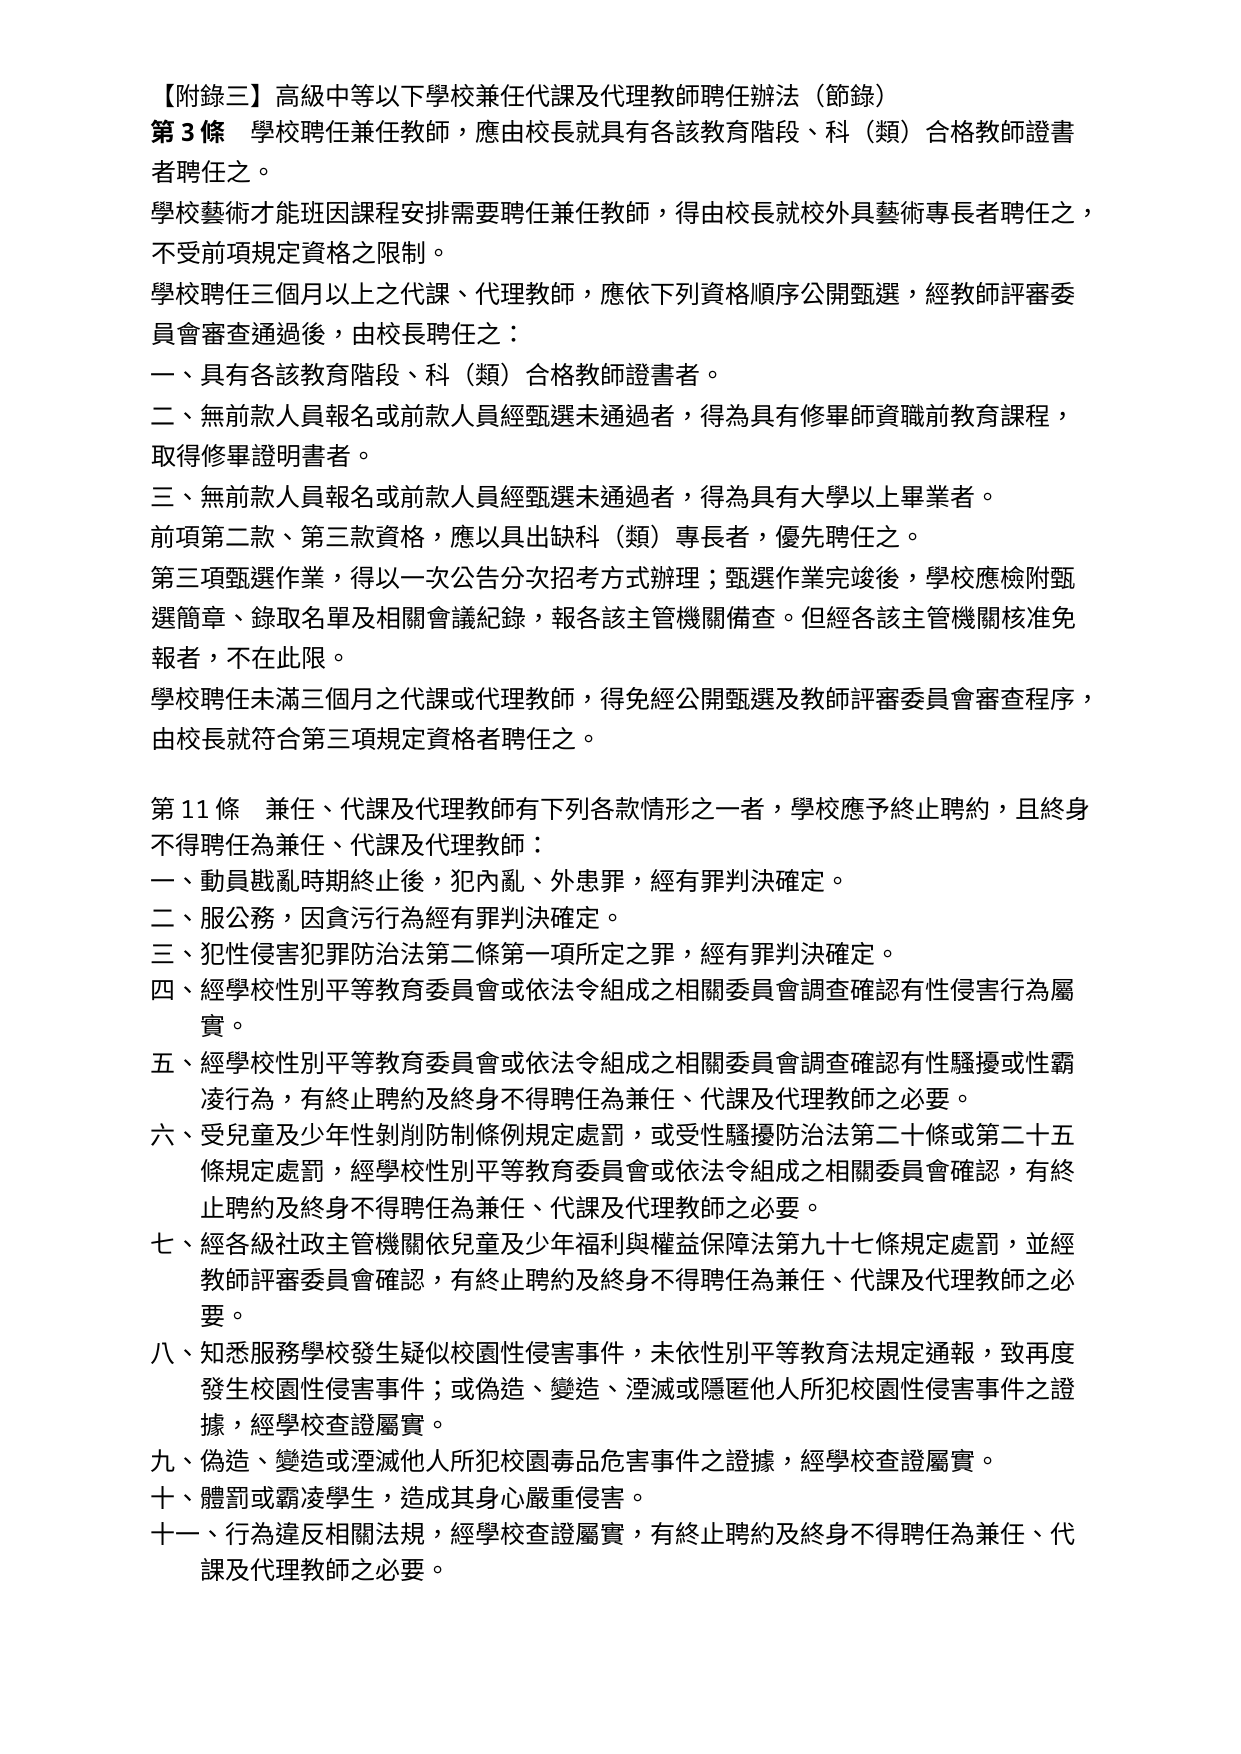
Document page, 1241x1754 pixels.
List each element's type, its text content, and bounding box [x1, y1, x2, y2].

text 第三項甄選作業，得以一次公告分次招考方式辦理；甄選作業完竣後，學校應檢附甄選簡章、錄取名單及相關會議紀錄，報各該主管機關備查。但經各該主管機關核准免報者，不在此限。 [150, 558, 1090, 675]
text 八、知悉服務學校發生疑似校園性侵害事件，未依性別平等教育法規定通報，致再度發生校園性侵害事件；或偽造、變造、湮滅或隱匿他人所犯校園性侵害事件之證據，經學校查證屬實。 [150, 1333, 1090, 1442]
text 三、犯性侵害犯罪防治法第二條第一項所定之罪，經有罪判決確定。 [150, 934, 1090, 971]
text 一、具有各該教育階段、科（類）合格教師證書者。 [150, 355, 1090, 392]
text 第11條 兼任、代課及代理教師有下列各款情形之一者，學校應予終止聘約，且終身不得聘任為兼任、代課及代理教師： [150, 789, 1090, 862]
text 一、動員戡亂時期終止後，犯內亂、外患罪，經有罪判決確定。 [150, 862, 1090, 898]
text 三、無前款人員報名或前款人員經甄選未通過者，得為具有大學以上畢業者。 [150, 477, 1090, 513]
text 十、體罰或霸凌學生，造成其身心嚴重侵害。 [150, 1478, 1090, 1514]
text 第3條 學校聘任兼任教師，應由校長就具有各該教育階段、科（類）合格教師證書者聘任之。 [150, 112, 1090, 189]
text 前項第二款、第三款資格，應以具出缺科（類）專長者，優先聘任之。 [150, 518, 1090, 554]
text 學校聘任三個月以上之代課、代理教師，應依下列資格順序公開甄選，經教師評審委員會審查通過後，由校長聘任之： [150, 274, 1090, 351]
text 四、經學校性別平等教育委員會或依法令組成之相關委員會調查確認有性侵害行為屬實。 [150, 971, 1090, 1043]
text 【附錄三】高級中等以下學校兼任代課及代理教師聘任辦法（節錄） [150, 75, 1090, 112]
text 七、經各級社政主管機關依兒童及少年福利與權益保障法第九十七條規定處罰，並經教師評審委員會確認，有終止聘約及終身不得聘任為兼任、代課及代理教師之必要。 [150, 1224, 1090, 1333]
text 二、服公務，因貪污行為經有罪判決確定。 [150, 898, 1090, 934]
text 十一、行為違反相關法規，經學校查證屬實，有終止聘約及終身不得聘任為兼任、代課及代理教師之必要。 [150, 1514, 1090, 1587]
text 學校聘任未滿三個月之代課或代理教師，得免經公開甄選及教師評審委員會審查程序，由校長就符合第三項規定資格者聘任之。 [150, 679, 1090, 756]
text 學校藝術才能班因課程安排需要聘任兼任教師，得由校長就校外具藝術專長者聘任之，不受前項規定資格之限制。 [150, 193, 1090, 270]
text 六、受兒童及少年性剝削防制條例規定處罰，或受性騷擾防治法第二十條或第二十五條規定處罰，經學校性別平等教育委員會或依法令組成之相關委員會確認，有終止聘約及終身不得聘任為兼任、代課及代理教師之必要。 [150, 1116, 1090, 1224]
text 五、經學校性別平等教育委員會或依法令組成之相關委員會調查確認有性騷擾或性霸凌行為，有終止聘約及終身不得聘任為兼任、代課及代理教師之必要。 [150, 1043, 1090, 1116]
text 二、無前款人員報名或前款人員經甄選未通過者，得為具有修畢師資職前教育課程，取得修畢證明書者。 [150, 396, 1090, 472]
text 九、偽造、變造或湮滅他人所犯校園毒品危害事件之證據，經學校查證屬實。 [150, 1442, 1090, 1478]
